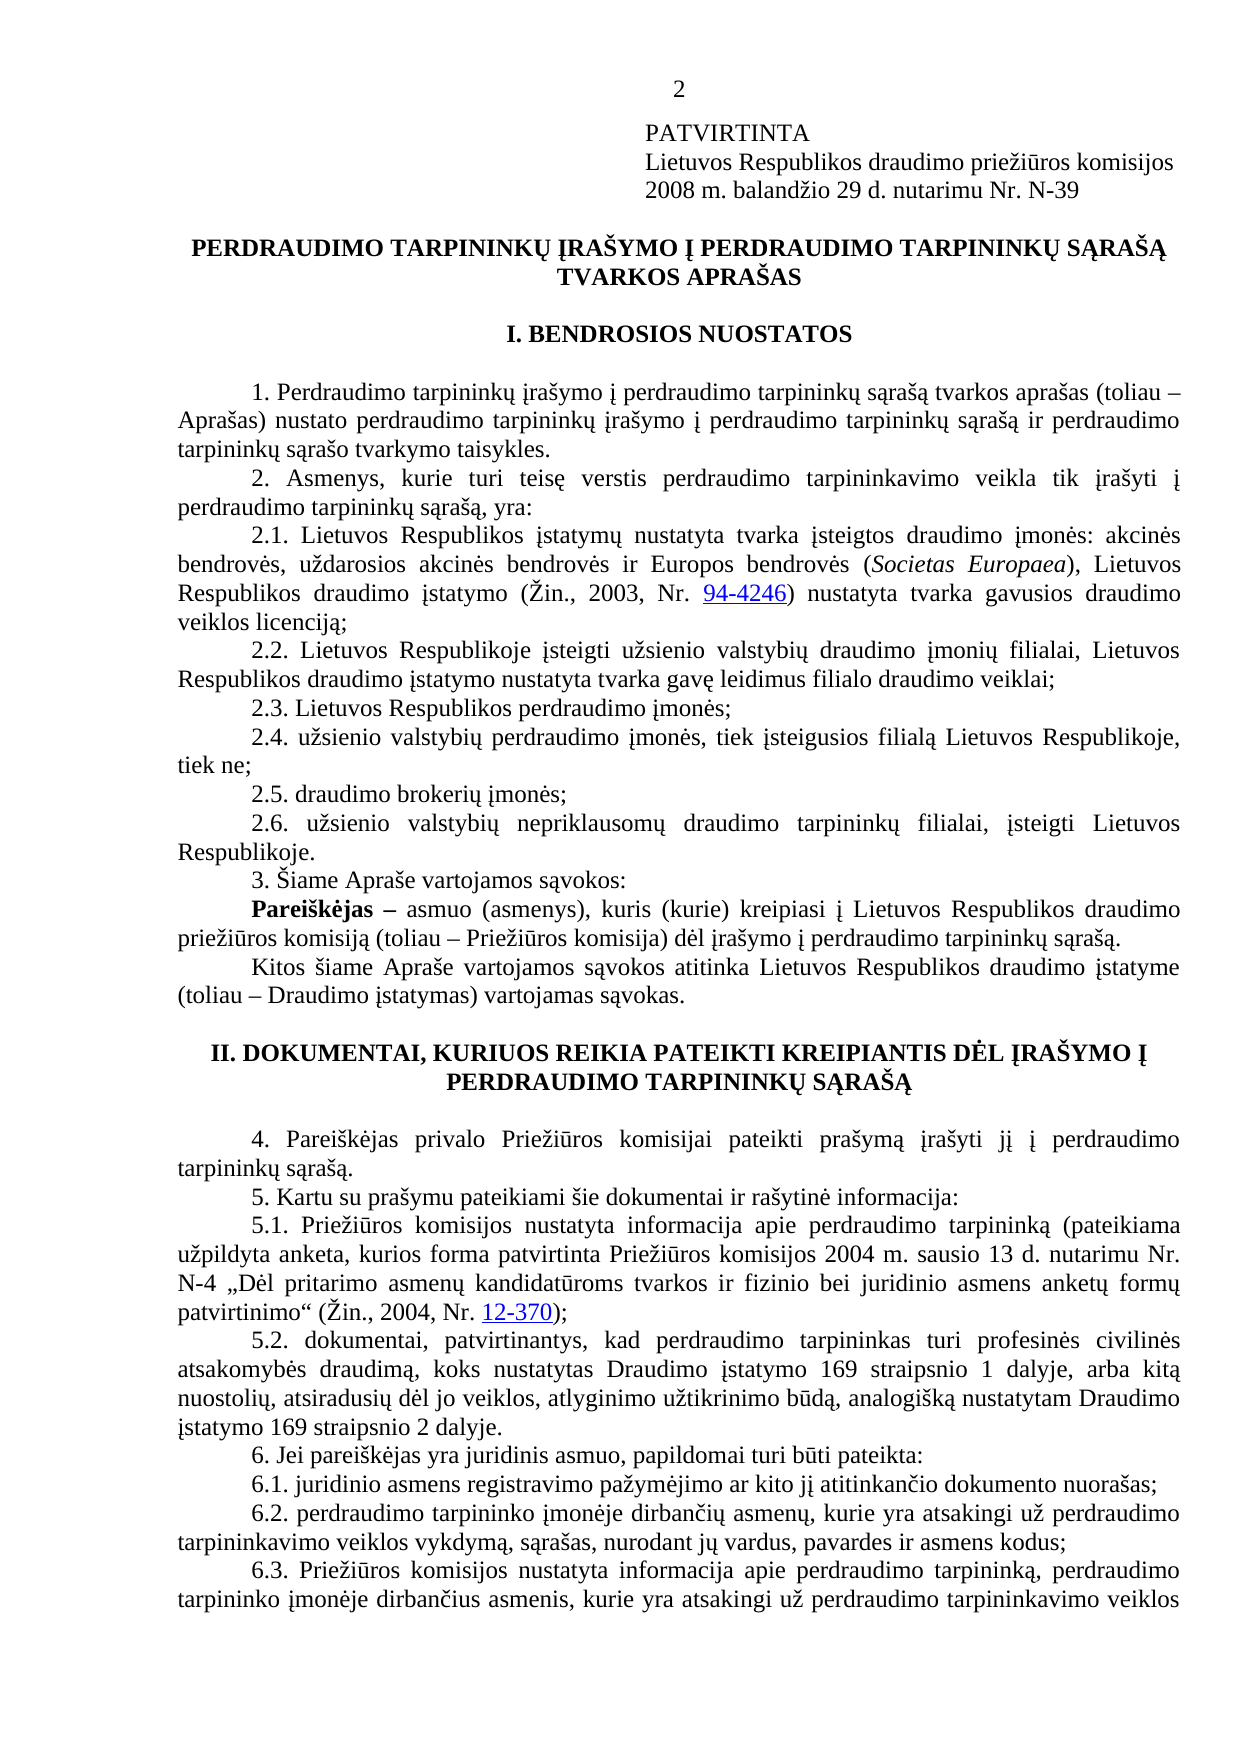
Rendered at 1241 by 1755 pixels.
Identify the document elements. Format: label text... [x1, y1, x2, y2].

text Lietuvos Respublikos draudimo priežiūros komisijos [645, 147, 1181, 176]
text Kitos šiame Apraše vartojamos sąvokos atitinka Lietuvos Respublikos draudimo įstatyme (toliau – Draudimo įstatymas) vartojamas sąvokas. [177, 952, 1181, 1009]
text 6. Jei pareiškėjas yra juridinis asmuo, papildomai turi būti pateikta: [177, 1441, 1181, 1469]
text 2.6. užsienio valstybių nepriklausomų draudimo tarpininkų filialai, įsteigti Lietuvos Respublikoje. [177, 808, 1181, 866]
text 2.5. draudimo brokerių įmonės; [177, 779, 1181, 808]
text PERDRAUDIMO TARPININKŲ ĮRAŠYMO Į PERDRAUDIMO TARPININKŲ SĄRAŠĄ TVARKOS APRAŠAS [177, 233, 1181, 291]
text 1. Perdraudimo tarpininkų įrašymo į perdraudimo tarpininkų sąrašą tvarkos aprašas (toliau – Aprašas) nustato perdraudimo tarpininkų įrašymo į perdraudimo tarpininkų sąrašą ir perdraudimo tarpininkų sąrašo tvarkymo taisykles. [177, 377, 1181, 463]
text 5.2. dokumentai, patvirtinantys, kad perdraudimo tarpininkas turi profesinės civilinės atsakomybės draudimą, koks nustatytas Draudimo įstatymo 169 straipsnio 1 dalyje, arba kitą nuostolių, atsiradusių dėl jo veiklos, atlyginimo užtikrinimo būdą, analogišką nustatytam Draudimo įstatymo 169 straipsnio 2 dalyje. [177, 1326, 1181, 1441]
text 4. Pareiškėjas privalo Priežiūros komisijai pateikti prašymą įrašyti jį į perdraudimo tarpininkų sąrašą. [177, 1124, 1181, 1182]
text 2008 m. balandžio 29 d. nutarimu Nr. N-39 [645, 176, 1181, 204]
text 5. Kartu su prašymu pateikiami šie dokumentai ir rašytinė informacija: [177, 1182, 1181, 1211]
text 6.2. perdraudimo tarpininko įmonėje dirbančių asmenų, kurie yra atsakingi už perdraudimo tarpininkavimo veiklos vykdymą, sąrašas, nurodant jų vardus, pavardes ir asmens kodus; [177, 1498, 1181, 1556]
text 6.3. Priežiūros komisijos nustatyta informacija apie perdraudimo tarpininką, perdraudimo tarpininko įmonėje dirbančius asmenis, kurie yra atsakingi už perdraudimo tarpininkavimo veiklos [177, 1556, 1181, 1613]
text PATVIRTINTA [645, 118, 1181, 147]
text 2.3. Lietuvos Respublikos perdraudimo įmonės; [177, 693, 1181, 722]
text 5.1. Priežiūros komisijos nustatyta informacija apie perdraudimo tarpininką (pateikiama užpildyta anketa, kurios forma patvirtinta Priežiūros komisijos 2004 m. sausio 13 d. nutarimu Nr. N-4 „Dėl pritarimo asmenų kandidatūroms tvarkos ir fizinio bei juridinio asmens anketų formų patvirtinimo“ (Žin., 2004, Nr. 12-370); [177, 1211, 1181, 1326]
text 6.1. juridinio asmens registravimo pažymėjimo ar kito jį atitinkančio dokumento nuorašas; [177, 1469, 1181, 1498]
text 2.1. Lietuvos Respublikos įstatymų nustatyta tvarka įsteigtos draudimo įmonės: akcinės bendrovės, uždarosios akcinės bendrovės ir Europos bendrovės (Societas Europaea), Lietuvos Respublikos draudimo įstatymo (Žin., 2003, Nr. 94-4246) nustatyta tvarka gavusios draudimo veiklos licenciją; [177, 521, 1181, 636]
text II. DOKUMENTAI, KURIUOS REIKIA PATEIKTI KREIPIANTIS DĖL ĮRAŠYMO Į PERDRAUDIMO TARPININKŲ SĄRAŠĄ [177, 1038, 1181, 1096]
text 2.4. užsienio valstybių perdraudimo įmonės, tiek įsteigusios filialą Lietuvos Respublikoje, tiek ne; [177, 722, 1181, 779]
text Pareiškėjas – asmuo (asmenys), kuris (kurie) kreipiasi į Lietuvos Respublikos draudimo priežiūros komisiją (toliau – Priežiūros komisija) dėl įrašymo į perdraudimo tarpininkų sąrašą. [177, 894, 1181, 952]
text I. BENDROSIOS NUOSTATOS [177, 319, 1181, 348]
text 3. Šiame Apraše vartojamos sąvokos: [177, 866, 1181, 894]
text 2. Asmenys, kurie turi teisę verstis perdraudimo tarpininkavimo veikla tik įrašyti į perdraudimo tarpininkų sąrašą, yra: [177, 463, 1181, 521]
text 2.2. Lietuvos Respublikoje įsteigti užsienio valstybių draudimo įmonių filialai, Lietuvos Respublikos draudimo įstatymo nustatyta tvarka gavę leidimus filialo draudimo veiklai; [177, 636, 1181, 693]
